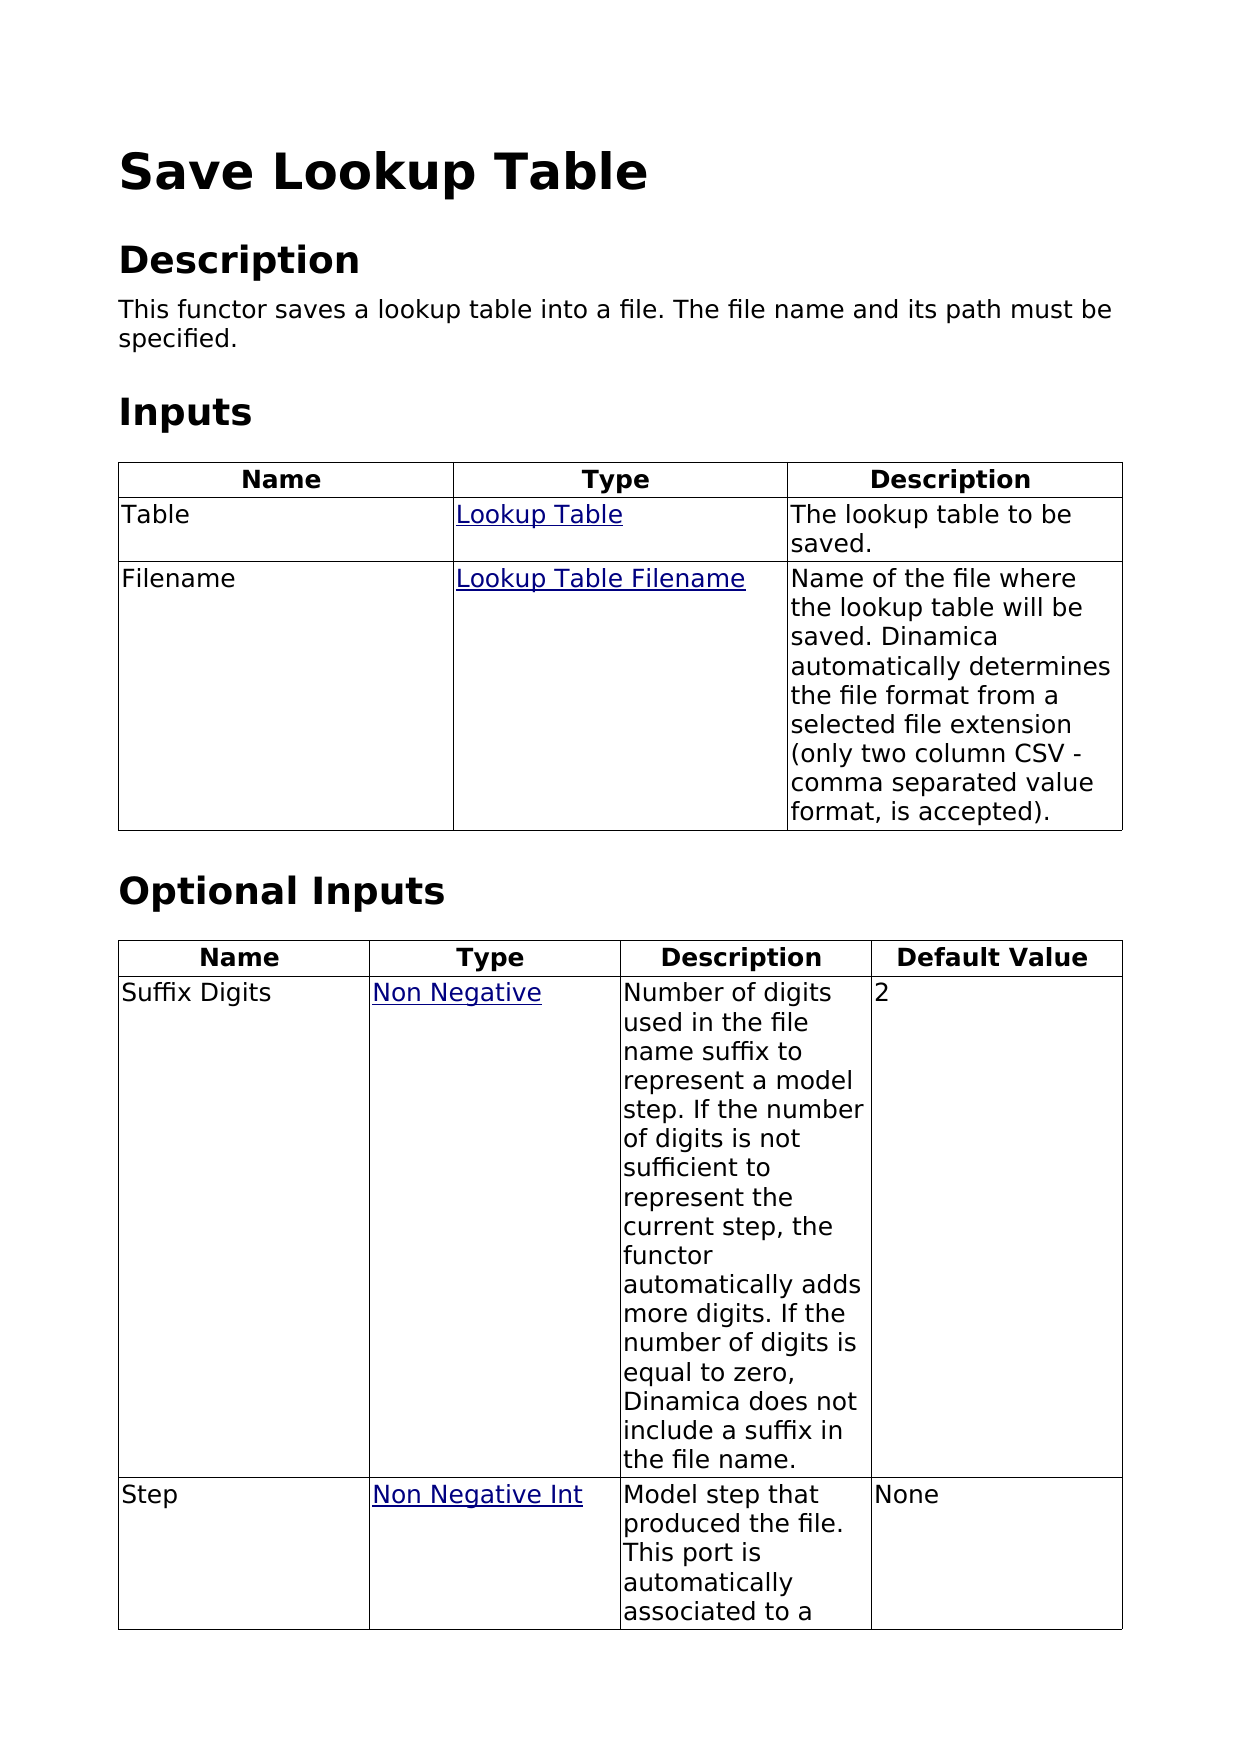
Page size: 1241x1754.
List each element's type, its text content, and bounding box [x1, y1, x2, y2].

subtitle Optional Inputs [118, 869, 1122, 913]
table_cell Lookup Table [454, 498, 787, 561]
table_header Default Value [872, 941, 1122, 976]
text This functor saves a lookup table into a file. The file name and its path must be specified. [118, 295, 1122, 353]
table_cell Filename [119, 562, 453, 829]
table_cell Step [119, 1478, 369, 1629]
table_cell Model step that produced the file. This port is automatically associated to a [621, 1478, 871, 1629]
subtitle Save Lookup Table [118, 143, 1122, 201]
table_header Name [119, 941, 369, 976]
table_cell Non Negative Int [370, 1478, 620, 1629]
table_cell Suffix Digits [119, 977, 369, 1477]
table_header Type [454, 463, 787, 497]
table_cell Table [119, 498, 453, 561]
table_header Description [788, 463, 1122, 497]
subtitle Inputs [118, 391, 1122, 434]
table_header Type [370, 941, 620, 976]
table_cell 2 [872, 977, 1122, 1477]
table_cell None [872, 1478, 1122, 1629]
table_cell The lookup table to be saved. [788, 498, 1122, 561]
subtitle Description [118, 239, 1122, 282]
table_header Name [119, 463, 453, 497]
table_cell Non Negative [370, 977, 620, 1477]
table_cell Name of the file where the lookup table will be saved. Dinamica automatically determines the file format from a selected file extension (only two column CSV - comma separated value format, is accepted). [788, 562, 1122, 829]
table_cell Lookup Table Filename [454, 562, 787, 829]
table_cell Number of digits used in the file name suffix to represent a model step. If the number of digits is not sufficient to represent the current step, the functor automatically adds more digits. If the number of digits is equal to zero, Dinamica does not include a suffix in the file name. [621, 977, 871, 1477]
table_header Description [621, 941, 871, 976]
